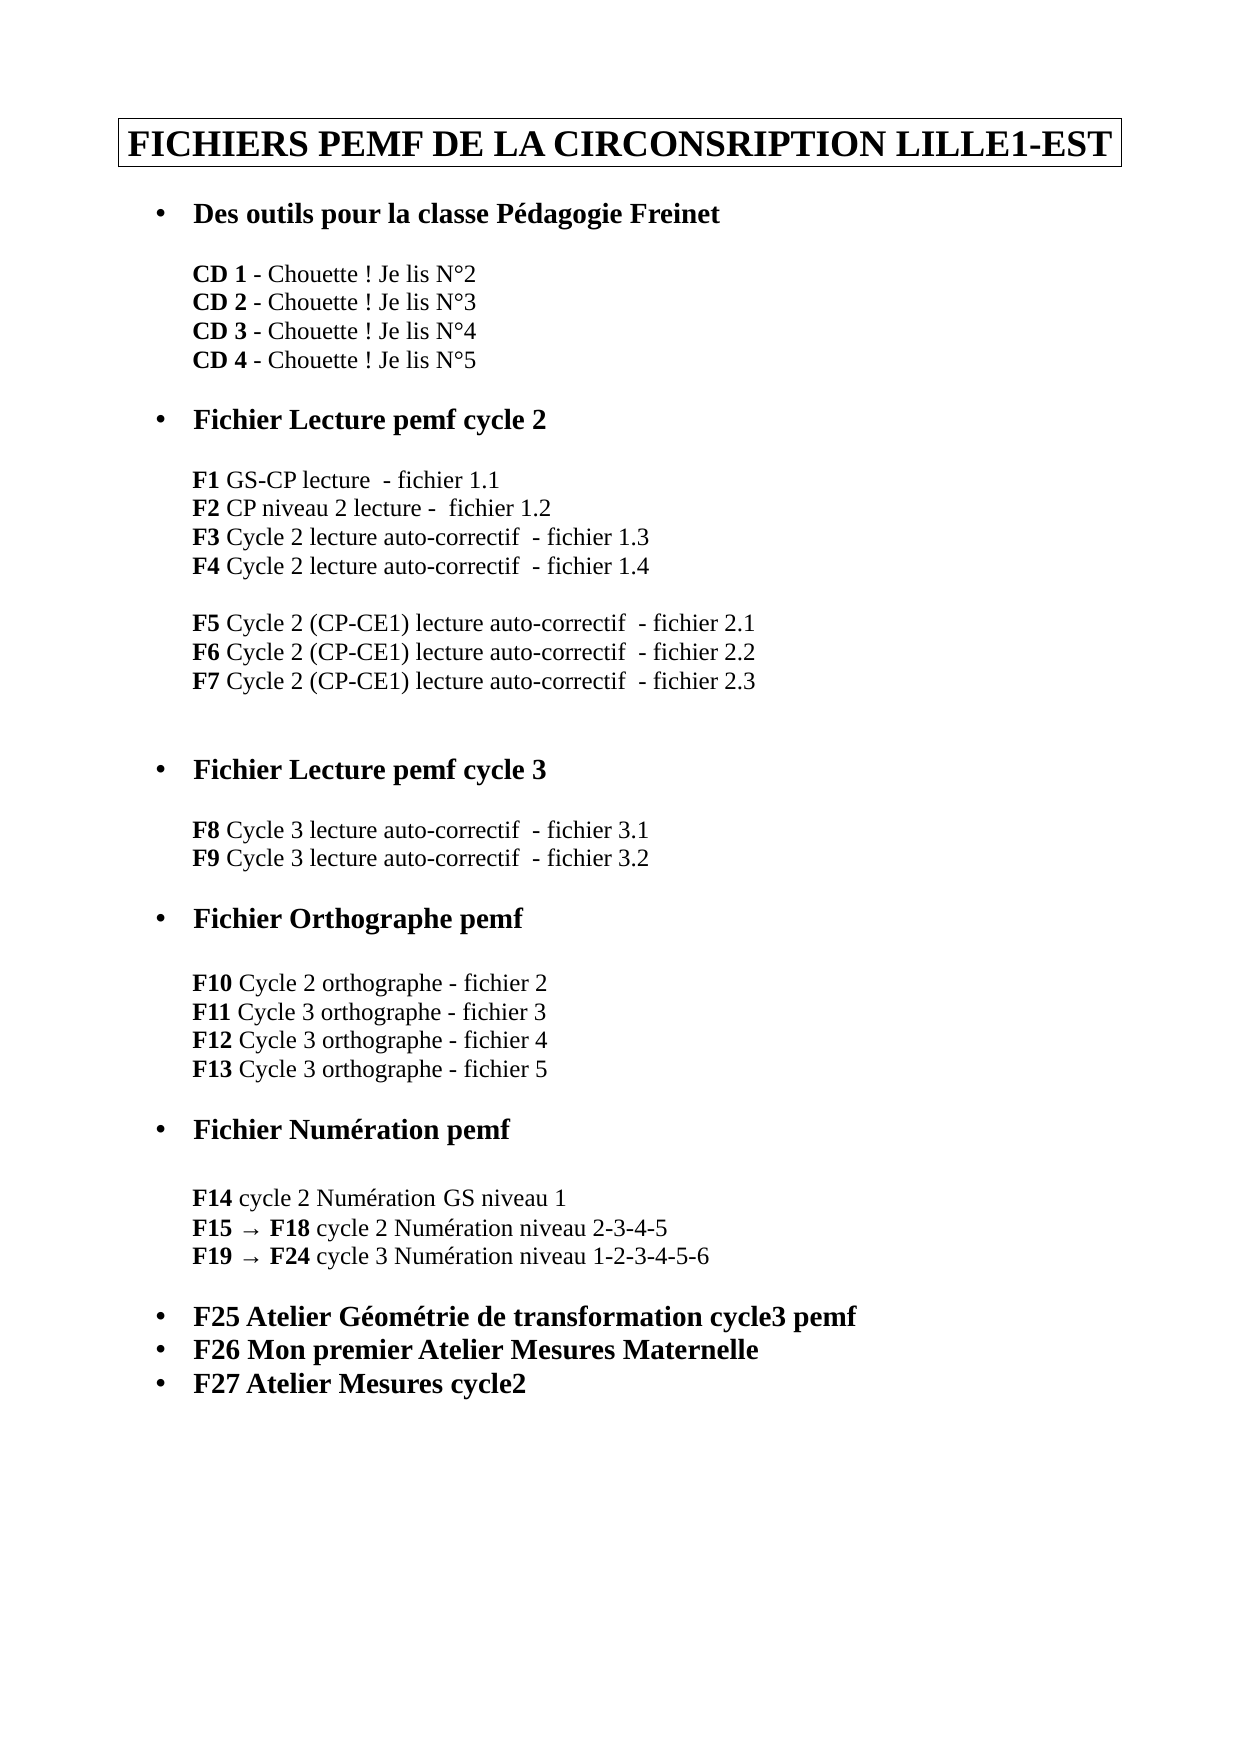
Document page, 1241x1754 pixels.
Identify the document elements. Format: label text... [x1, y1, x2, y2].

text FICHIERS PEMF DE LA CIRCONSRIPTION LILLE1-EST [119, 119, 1121, 166]
text F15 → F18 cycle 2 Numération niveau 2-3-4-5 [192, 1213, 1122, 1241]
text F19 → F24 cycle 3 Numération niveau 1-2-3-4-5-6 [192, 1241, 1122, 1270]
text F3 Cycle 2 lecture auto-correctif - fichier 1.3 [192, 522, 1122, 551]
text CD 4 - Chouette ! Je lis N°5 [192, 345, 1122, 374]
text F9 Cycle 3 lecture auto-correctif - fichier 3.2 [192, 843, 1122, 872]
list Des outils pour la classe Pédagogie Freinet [156, 196, 1122, 230]
text F12 Cycle 3 orthographe - fichier 4 [192, 1026, 1122, 1054]
text F4 Cycle 2 lecture auto-correctif - fichier 1.4 [192, 551, 1122, 580]
list Fichier Numération pemf [156, 1112, 1122, 1146]
list F25 Atelier Géométrie de transformation cycle3 pemf [156, 1299, 1122, 1332]
list F26 Mon premier Atelier Mesures Maternelle [156, 1332, 1122, 1366]
text CD 1 - Chouette ! Je lis N°2 [192, 259, 1122, 287]
list Fichier Lecture pemf cycle 3 [156, 752, 1122, 786]
text F8 Cycle 3 lecture auto-correctif - fichier 3.1 [192, 815, 1122, 843]
list Fichier Lecture pemf cycle 2 [156, 402, 1122, 436]
text CD 3 - Chouette ! Je lis N°4 [192, 316, 1122, 345]
text F11 Cycle 3 orthographe - fichier 3 [192, 997, 1122, 1026]
text F6 Cycle 2 (CP-CE1) lecture auto-correctif - fichier 2.2 [192, 637, 1122, 666]
list Fichier Orthographe pemf [156, 901, 1122, 934]
text F7 Cycle 2 (CP-CE1) lecture auto-correctif - fichier 2.3 [192, 666, 1122, 695]
text F2 CP niveau 2 lecture - fichier 1.2 [192, 493, 1122, 522]
text F13 Cycle 3 orthographe - fichier 5 [192, 1054, 1122, 1083]
text F1 GS-CP lecture - fichier 1.1 [192, 465, 1122, 493]
text CD 2 - Chouette ! Je lis N°3 [192, 287, 1122, 316]
list F27 Atelier Mesures cycle2 [156, 1366, 1122, 1400]
text F14 cycle 2 Numération GS niveau 1 [192, 1179, 1122, 1213]
text F10 Cycle 2 orthographe - fichier 2 [192, 968, 1122, 997]
text F5 Cycle 2 (CP-CE1) lecture auto-correctif - fichier 2.1 [192, 608, 1122, 637]
